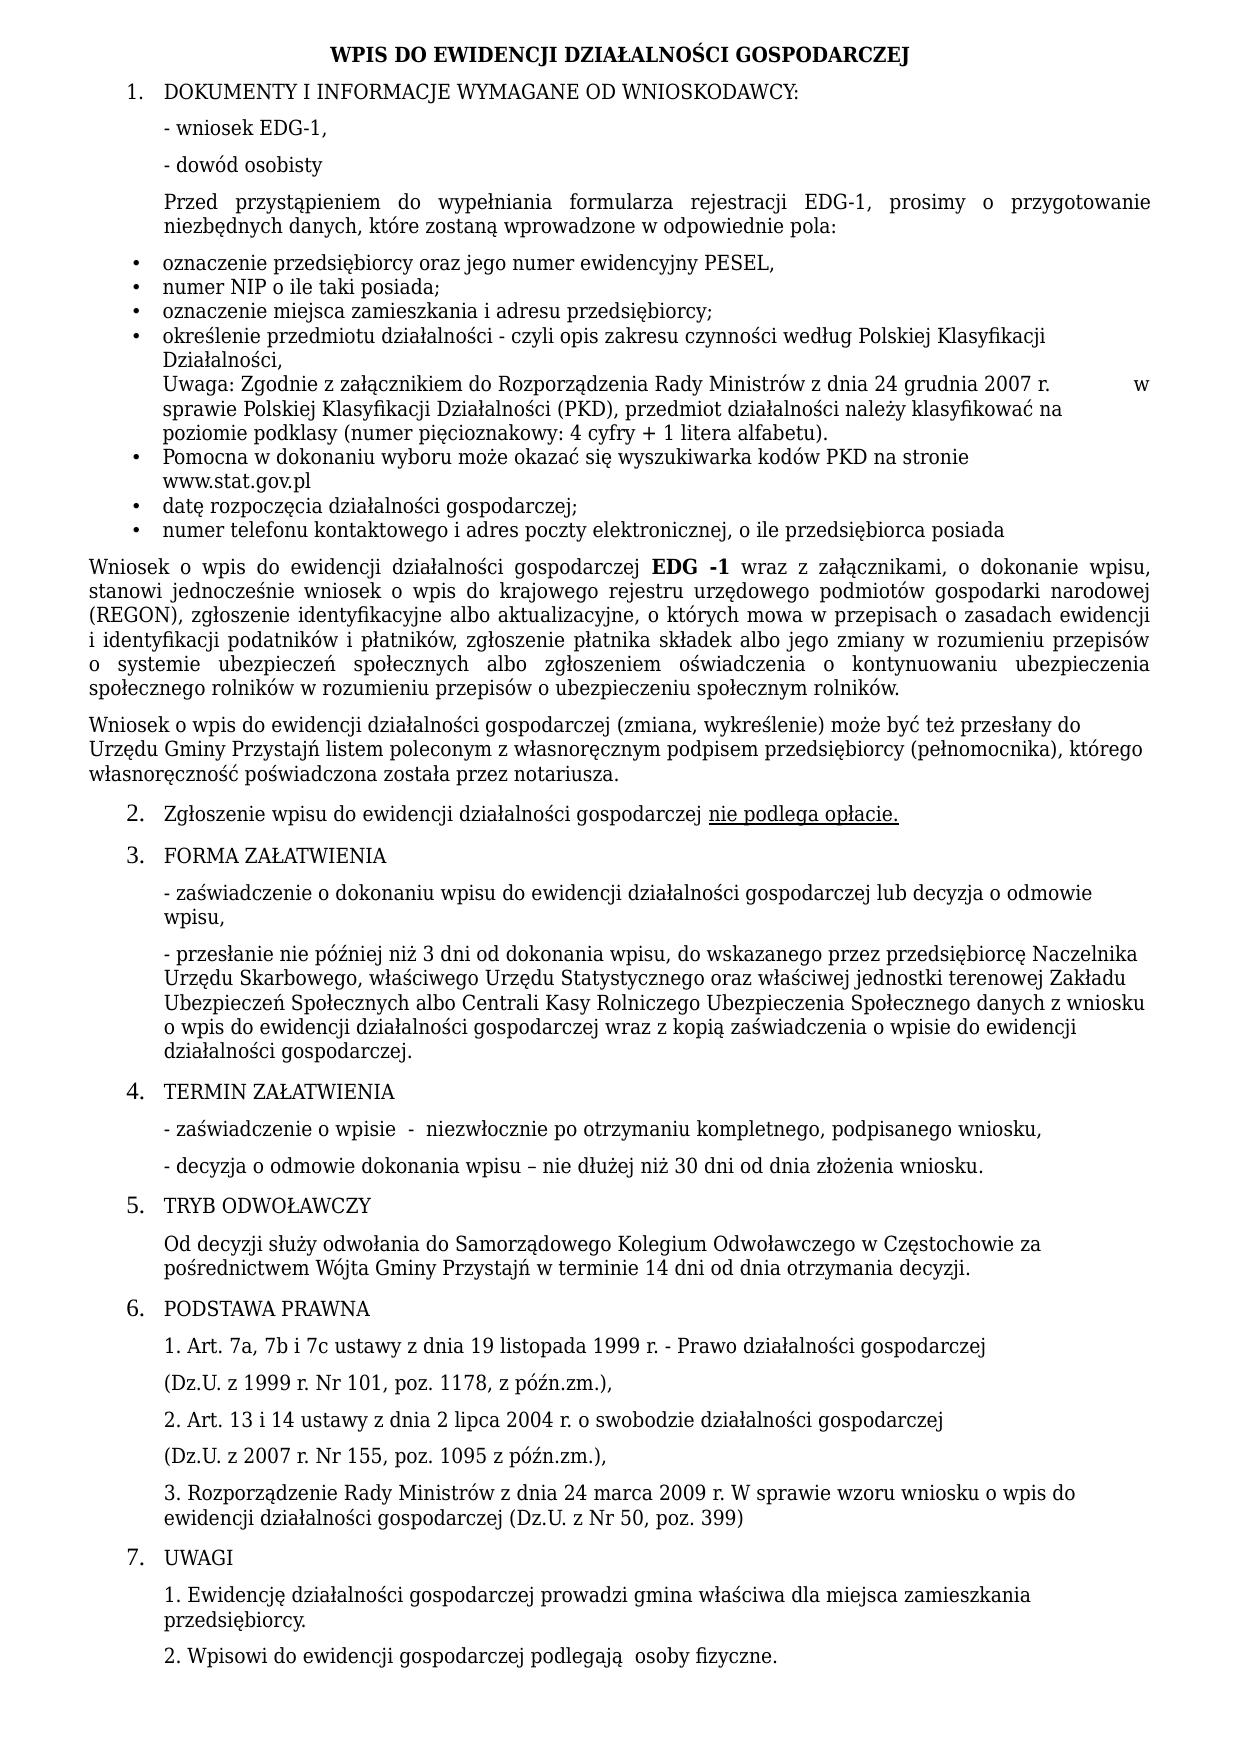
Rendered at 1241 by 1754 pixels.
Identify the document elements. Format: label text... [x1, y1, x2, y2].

list DOKUMENTY I INFORMACJE WYMAGANE OD WNIOSKODAWCY: [126, 80, 1152, 104]
list PODSTAWA PRAWNA [126, 1293, 1152, 1322]
list 1. Art. 7a, 7b i 7c ustawy z dnia 19 listopada 1999 r. - Prawo działalności gospodarczej [126, 1334, 1152, 1358]
list Zgłoszenie wpisu do ewidencji działalności gospodarczej nie podlega opłacie. [126, 798, 1152, 827]
list - decyzja o odmowie dokonania wpisu – nie dłużej niż 30 dni od dnia złożenia wniosku. [126, 1154, 1152, 1178]
list - wniosek EDG-1, [126, 116, 1152, 141]
list oznaczenie przedsiębiorcy oraz jego numer ewidencyjny PESEL, [133, 251, 1152, 275]
list Przed przystąpieniem do wypełniania formularza rejestracji EDG-1, prosimy o przygotowanie niezbędnych danych, które zostaną wprowadzone w odpowiednie pola: [126, 190, 1152, 238]
list 2. Wpisowi do ewidencji gospodarczej podlegają osoby fizyczne. [126, 1644, 1152, 1669]
list Od decyzji służy odwołania do Samorządowego Kolegium Odwoławczego w Częstochowie za pośrednictwem Wójta Gminy Przystajń w terminie 14 dni od dnia otrzymania decyzji. [126, 1232, 1152, 1280]
list 2. Art. 13 i 14 ustawy z dnia 2 lipca 2004 r. o swobodzie działalności gospodarczej [126, 1408, 1152, 1432]
subtitle WPIS DO EWIDENCJI DZIAŁALNOŚCI GOSPODARCZEJ [88, 43, 1152, 67]
list - dowód osobisty [126, 153, 1152, 177]
list określenie przedmiotu działalności - czyli opis zakresu czynności według Polskiej Klasyfikacji Działalności, Uwaga: Zgodnie z załącznikiem do Rozporządzenia Rady Ministrów z dnia 24 grudnia 2007 r. w sprawie Polskiej Klasyfikacji Działalności (PKD), przedmiot działalności należy klasyfikować na poziomie podklasy (numer pięcioznakowy: 4 cyfry + 1 litera alfabetu). [133, 324, 1152, 445]
list TERMIN ZAŁATWIENIA [126, 1076, 1152, 1104]
list numer telefonu kontaktowego i adres poczty elektronicznej, o ile przedsiębiorca posiada [133, 518, 1152, 542]
list - przesłanie nie później niż 3 dni od dokonania wpisu, do wskazanego przez przedsiębiorcę Naczelnika Urzędu Skarbowego, właściwego Urzędu Statystycznego oraz właściwej jednostki terenowej Zakładu Ubezpieczeń Społecznych albo Centrali Kasy Rolniczego Ubezpieczenia Społecznego danych z wniosku o wpis do ewidencji działalności gospodarczej wraz z kopią zaświadczenia o wpisie do ewidencji działalności gospodarczej. [126, 942, 1152, 1063]
list TRYB ODWOŁAWCZY [126, 1191, 1152, 1219]
list datę rozpoczęcia działalności gospodarczej; [133, 494, 1152, 518]
list - zaświadczenie o wpisie - niezwłocznie po otrzymaniu kompletnego, podpisanego wniosku, [126, 1117, 1152, 1141]
list 3. Rozporządzenie Rady Ministrów z dnia 24 marca 2009 r. W sprawie wzoru wniosku o wpis do ewidencji działalności gospodarczej (Dz.U. z Nr 50, poz. 399) [126, 1481, 1152, 1530]
list - zaświadczenie o dokonaniu wpisu do ewidencji działalności gospodarczej lub decyzja o odmowie wpisu, [126, 881, 1152, 929]
list numer NIP o ile taki posiada; [133, 275, 1152, 299]
text Wniosek o wpis do ewidencji działalności gospodarczej EDG -1 wraz z załącznikami, o dokonanie wpisu, stanowi jednocześnie wniosek o wpis do krajowego rejestru urzędowego podmiotów gospodarki narodowej (REGON), zgłoszenie identyfikacyjne albo aktualizacyjne, o których mowa w przepisach o zasadach ewidencji i identyfikacji podatników i płatników, zgłoszenie płatnika składek albo jego zmiany w rozumieniu przepisów o systemie ubezpieczeń społecznych albo zgłoszeniem oświadczenia o kontynuowaniu ubezpieczenia społecznego rolników w rozumieniu przepisów o ubezpieczeniu społecznym rolników. [88, 555, 1152, 701]
list Pomocna w dokonaniu wyboru może okazać się wyszukiwarka kodów PKD na stronie www.stat.gov.pl [133, 445, 1152, 494]
text Wniosek o wpis do ewidencji działalności gospodarczej (zmiana, wykreślenie) może być też przesłany do Urzędu Gminy Przystajń listem poleconym z własnoręcznym podpisem przedsiębiorcy (pełnomocnika), którego własnoręczność poświadczona została przez notariusza. [88, 713, 1152, 786]
list FORMA ZAŁATWIENIA [126, 840, 1152, 868]
list (Dz.U. z 1999 r. Nr 101, poz. 1178, z późn.zm.), [126, 1371, 1152, 1395]
list oznaczenie miejsca zamieszkania i adresu przedsiębiorcy; [133, 299, 1152, 324]
list (Dz.U. z 2007 r. Nr 155, poz. 1095 z późn.zm.), [126, 1444, 1152, 1469]
list UWAGI [126, 1542, 1152, 1571]
list 1. Ewidencję działalności gospodarczej prowadzi gmina właściwa dla miejsca zamieszkania przedsiębiorcy. [126, 1583, 1152, 1632]
